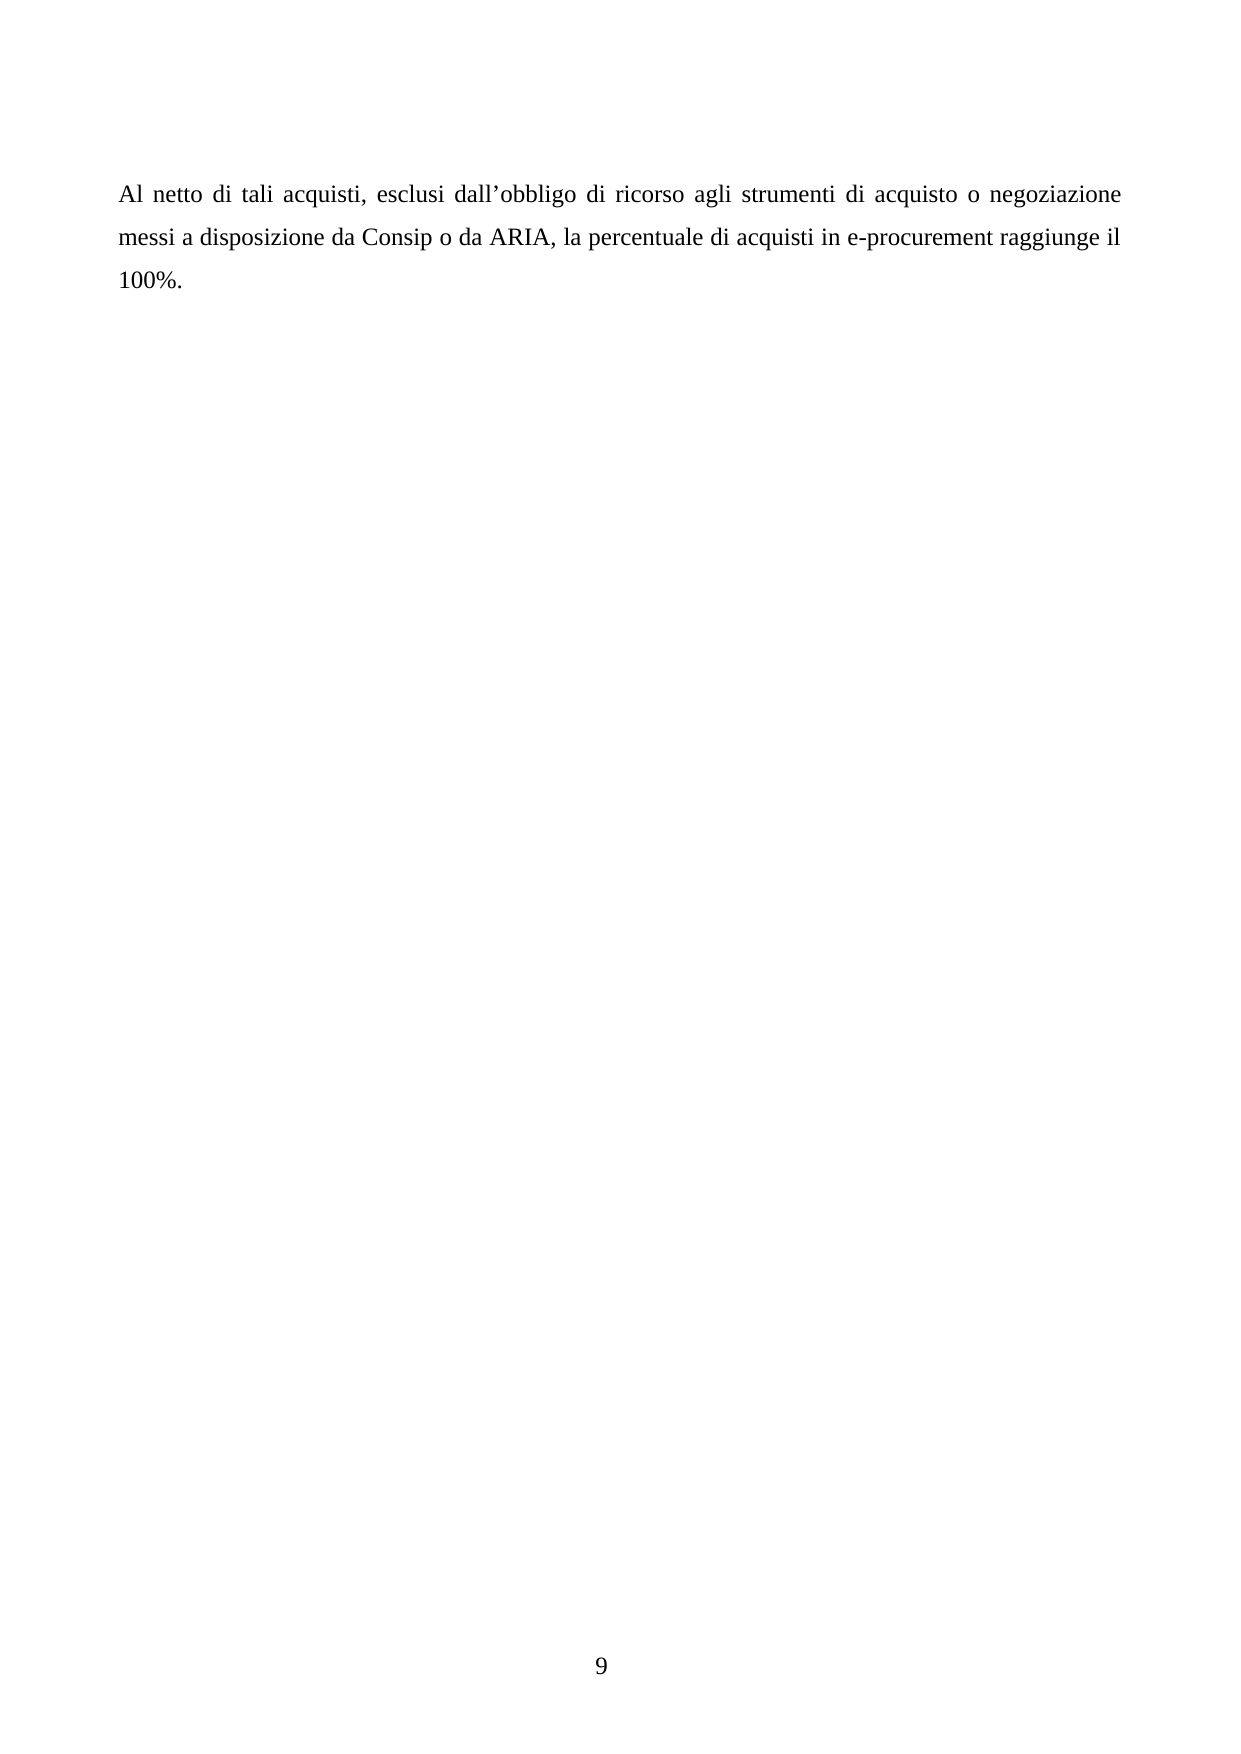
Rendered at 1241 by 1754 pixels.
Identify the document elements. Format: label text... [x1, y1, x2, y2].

text Al netto di tali acquisti, esclusi dall’obbligo di ricorso agli strumenti di acquisto o negoziazione messi a disposizione da Consip o da ARIA, la percentuale di acquisti in e-procurement raggiunge il 100%. [118, 179, 1122, 294]
